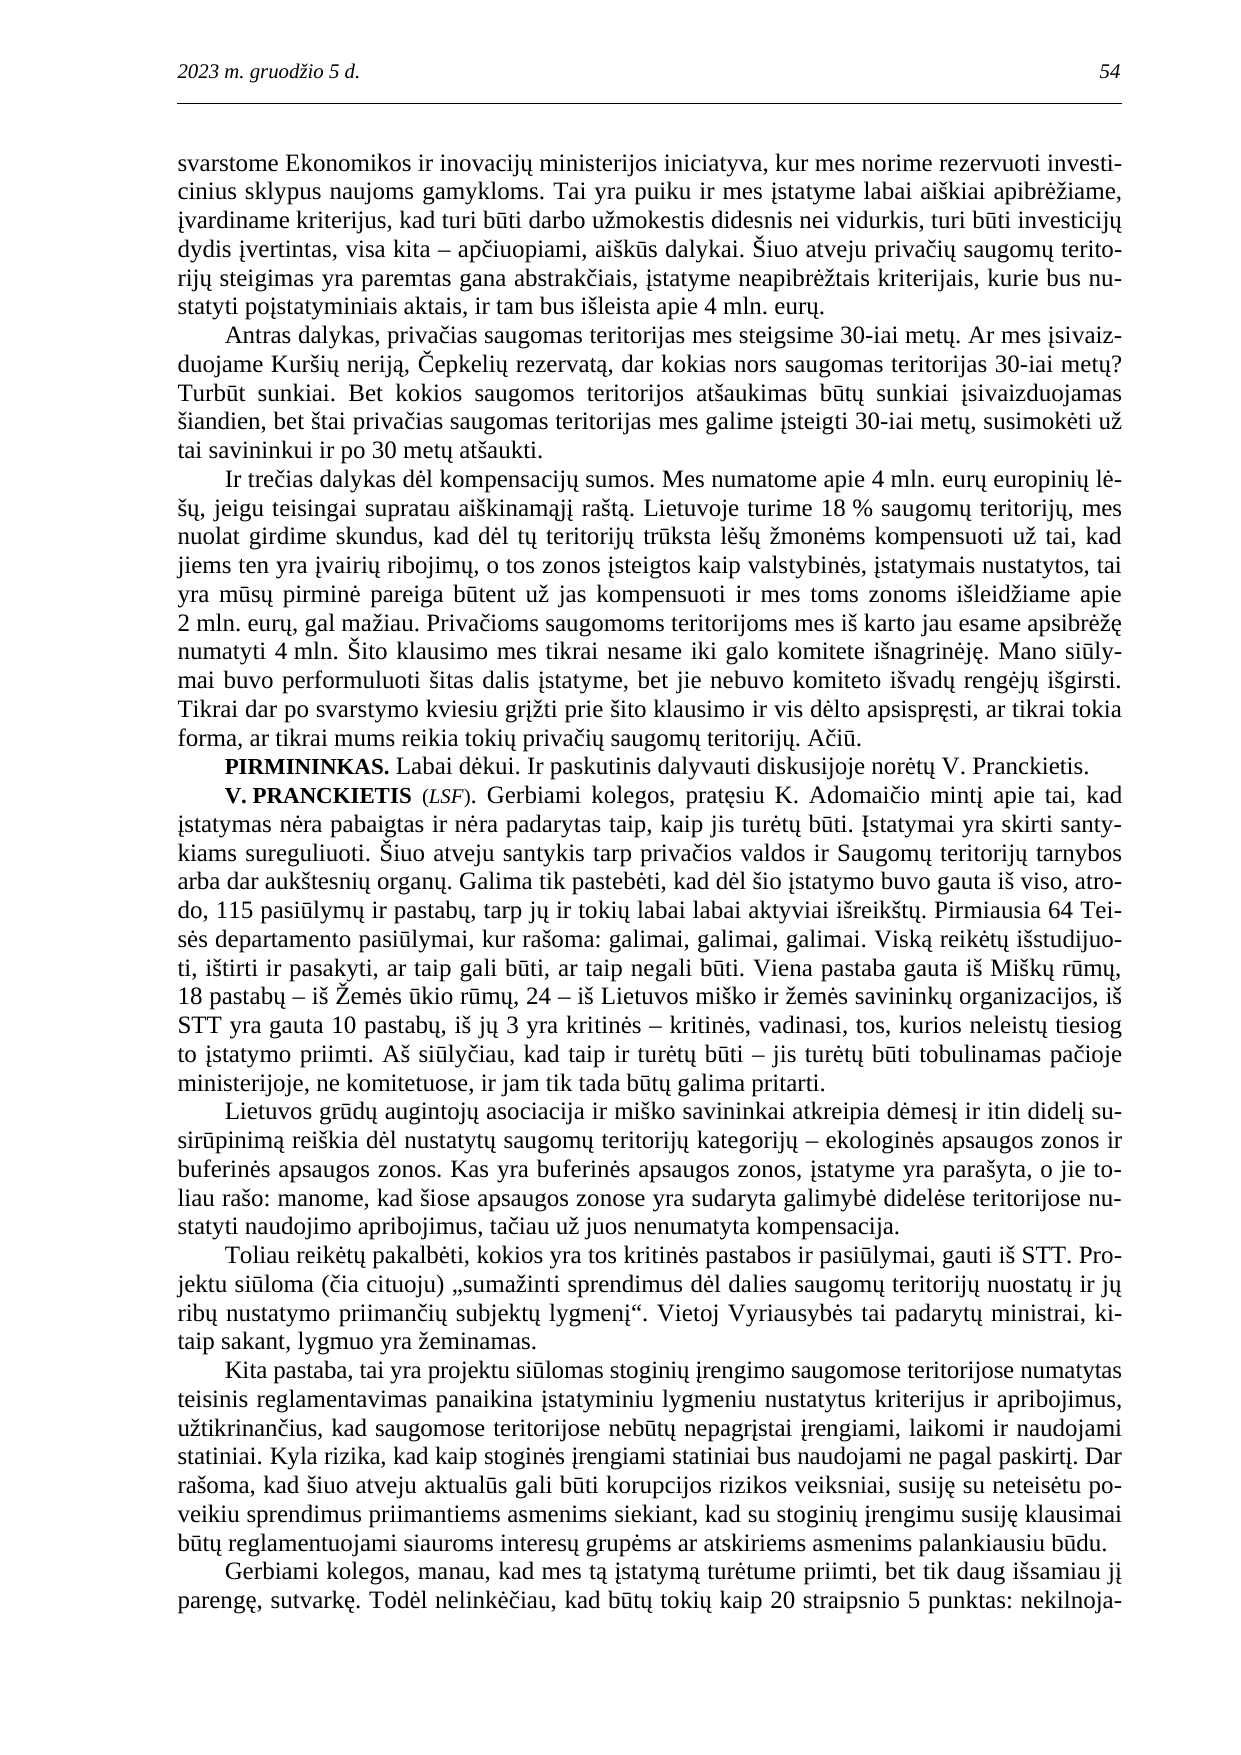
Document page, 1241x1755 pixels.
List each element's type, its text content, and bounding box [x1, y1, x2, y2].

text Ger­bia­mi ko­le­gos, ma­nau, kad mes tą įsta­ty­mą tu­rė­tu­me pri­im­ti, bet tik daug iš­sa­miau jį pa­ren­gę, su­tvar­kę. To­dėl ne­lin­kė­čiau, kad bū­tų to­kių kaip 20 straips­nio 5 punk­tas: ne­kil­no­ja­ [177, 1556, 1122, 1614]
text PIRMININKAS. La­bai dė­kui. Ir pas­ku­ti­nis da­ly­vau­ti dis­ku­si­jo­je no­rė­tų V. Pranc­kie­tis. [177, 751, 1122, 780]
text svars­to­me Eko­no­mi­kos ir ino­va­ci­jų mi­nis­te­ri­jos ini­cia­ty­va, kur mes no­ri­me re­zer­vuo­ti in­ves­ti­ci­nius skly­pus nau­joms ga­myk­loms. Tai yra pui­ku ir mes įsta­ty­me la­bai aiš­kiai api­brė­žia­me, įvar­di­na­me kri­te­ri­jus, kad tu­ri bū­ti dar­bo už­mo­kes­tis di­des­nis nei vi­dur­kis, tu­ri bū­ti in­ves­ti­ci­jų dy­dis įver­tin­tas, vi­sa ki­ta – ap­čiuo­pia­mi, aiš­kūs da­ly­kai. Šiuo at­ve­ju pri­va­čių sau­go­mų te­ri­to­ri­jų stei­gi­mas yra pa­rem­tas ga­na abst­rak­čiais, įsta­ty­me ne­apib­rėž­tais kri­te­ri­jais, ku­rie bus nu­sta­ty­ti po­įsta­ty­mi­niais ak­tais, ir tam bus iš­leis­ta apie 4 mln. eu­rų. [177, 148, 1122, 320]
text V. PRANCKIETIS (LSF). Ger­bia­mi ko­le­gos, pra­tę­siu K. Ado­mai­čio min­tį apie tai, kad įsta­ty­mas nė­ra pa­baig­tas ir nė­ra pa­da­ry­tas taip, kaip jis tu­rė­tų bū­ti. Įsta­ty­mai yra skir­ti san­ty­kiams su­re­gu­liuo­ti. Šiuo at­ve­ju san­ty­kis tarp pri­va­čios val­dos ir Sau­go­mų te­ri­to­ri­jų tar­ny­bos ar­ba dar aukš­tes­nių or­ga­nų. Ga­li­ma tik pa­ste­bė­ti, kad dėl šio įsta­ty­mo bu­vo gau­ta iš vi­so, at­ro­do, 115 pa­siū­ly­mų ir pa­sta­bų, tarp jų ir to­kių la­bai la­bai ak­ty­viai iš­reikš­tų. Pir­miau­sia 64 Tei­sės de­par­ta­men­to pa­siū­ly­mai, kur ra­šo­ma: ga­li­mai, ga­li­mai, ga­li­mai. Vis­ką rei­kė­tų iš­stu­di­juo­ti, iš­tir­ti ir pa­sa­ky­ti, ar taip ga­li bū­ti, ar taip ne­ga­li bū­ti. Vie­na pa­sta­ba gau­ta iš Miš­kų rū­mų, 18 pa­sta­bų – iš Že­mės ūkio rū­mų, 24 – iš Lie­tu­vos miš­ko ir že­mės sa­vi­nin­kų or­ga­ni­za­ci­jos, iš STT yra gau­ta 10 pa­sta­bų, iš jų 3 yra kri­ti­nės – kri­ti­nės, va­di­na­si, tos, ku­rios ne­leis­tų tie­siog to įsta­ty­mo pri­im­ti. Aš siū­ly­čiau, kad taip ir tu­rė­tų bū­ti – jis tu­rė­tų bū­ti to­bu­li­na­mas pa­čio­je mi­nis­te­ri­jo­je, ne ko­mi­te­tuo­se, ir jam tik ta­da bū­tų ga­li­ma pri­tar­ti. [177, 780, 1122, 1096]
text To­liau rei­kė­tų pa­kal­bė­ti, ko­kios yra tos kri­ti­nės pa­sta­bos ir pa­siū­ly­mai, gau­ti iš STT. Pro­jek­tu siū­lo­ma (čia ci­tuo­ju) „su­ma­žin­ti spren­di­mus dėl da­lies sau­go­mų te­ri­to­ri­jų nuo­sta­tų ir jų ri­bų nu­sta­ty­mo pri­iman­čių sub­jek­tų lyg­me­nį“. Vie­toj Vy­riau­sy­bės tai pa­da­ry­tų mi­nist­rai, ki­taip sa­kant, lyg­muo yra že­mi­na­mas. [177, 1240, 1122, 1355]
text Lie­tu­vos grū­dų au­gin­to­jų aso­cia­ci­ja ir miš­ko sa­vi­nin­kai at­krei­pia dė­me­sį ir itin di­de­lį su­si­rū­pi­ni­mą reiš­kia dėl nu­sta­ty­tų sau­go­mų te­ri­to­ri­jų ka­te­go­ri­jų – eko­lo­gi­nės ap­sau­gos zo­nos ir bu­fe­ri­nės ap­sau­gos zo­nos. Kas yra bu­fe­ri­nės ap­sau­gos zo­nos, įsta­ty­me yra pa­ra­šy­ta, o jie to­liau ra­šo: ma­no­me, kad šio­se ap­sau­gos zo­no­se yra su­da­ry­ta ga­li­my­bė di­de­lė­se te­ri­to­ri­jo­se nu­sta­ty­ti nau­do­ji­mo ap­ri­bo­ji­mus, ta­čiau už juos ne­nu­ma­ty­ta kom­pen­sa­ci­ja. [177, 1096, 1122, 1240]
text Ki­ta pa­sta­ba, tai yra pro­jek­tu siū­lo­mas sto­gi­nių įren­gi­mo sau­go­mo­se te­ri­to­ri­jo­se nu­ma­ty­tas tei­si­nis reg­la­men­ta­vi­mas pa­nai­ki­na įsta­ty­mi­niu lyg­me­niu nu­sta­ty­tus kri­te­ri­jus ir ap­ri­bo­ji­mus, už­tik­ri­nan­čius, kad sau­go­mo­se te­ri­to­ri­jo­se ne­bū­tų ne­pa­grįs­tai įren­gia­mi, lai­ko­mi ir nau­do­ja­mi sta­ti­niai. Ky­la ri­zi­ka, kad kaip sto­gi­nės įren­gia­mi sta­ti­niai bus nau­do­ja­mi ne pa­gal pa­skir­tį. Dar ra­šo­ma, kad šiuo at­ve­ju ak­tu­a­lūs ga­li bū­ti ko­rup­ci­jos ri­zi­kos veiks­niai, su­si­ję su ne­tei­sė­tu po­vei­kiu spren­di­mus pri­iman­tiems as­me­nims sie­kiant, kad su sto­gi­nių įren­gi­mu su­si­ję klau­si­mai bū­tų reg­la­men­tuo­ja­mi siau­roms in­te­re­sų gru­pėms ar at­ski­riems as­me­nims pa­lan­kiau­siu bū­du. [177, 1355, 1122, 1556]
text Ant­ras da­ly­kas, pri­va­čias sau­go­mas te­ri­to­ri­jas mes steig­si­me 30-iai me­tų. Ar mes įsi­vaiz­duo­ja­me Kur­šių ne­ri­ją, Čep­ke­lių re­zer­va­tą, dar ko­kias nors sau­go­mas te­ri­to­ri­jas 30-iai me­tų? Tur­būt sun­kiai. Bet ko­kios sau­go­mos te­ri­to­ri­jos at­šau­ki­mas bū­tų sun­kiai įsi­vaiz­duo­ja­mas šian­dien, bet štai pri­va­čias sau­go­mas te­ri­to­ri­jas mes ga­li­me įsteig­ti 30-iai me­tų, su­si­mo­kė­ti už tai sa­vi­nin­kui ir po 30 me­tų at­šauk­ti. [177, 320, 1122, 464]
text Ir tre­čias da­ly­kas dėl kom­pen­sa­ci­jų su­mos. Mes nu­ma­to­me apie 4 mln. eu­rų eu­ro­pi­nių lė­šų, jei­gu tei­sin­gai su­pra­tau aiš­ki­na­mą­jį raš­tą. Lie­tu­vo­je tu­ri­me 18 % sau­go­mų te­ri­to­ri­jų, mes nuo­lat gir­di­me skun­dus, kad dėl tų te­ri­to­ri­jų trūks­ta lė­šų žmo­nėms kom­pen­suo­ti už tai, kad jiems ten yra įvai­rių ri­bo­ji­mų, o tos zo­nos įsteig­tos kaip vals­ty­bi­nės, įsta­ty­mais nu­sta­ty­tos, tai yra mū­sų pir­mi­nė pa­rei­ga bū­tent už jas kom­pen­suo­ti ir mes toms zo­noms iš­lei­džia­me apie 2 mln. eu­rų, gal ma­žiau. Pri­va­čioms sau­go­moms te­ri­to­ri­joms mes iš kar­to jau esa­me ap­si­brė­žę nu­ma­ty­ti 4 mln. Ši­to klau­si­mo mes tik­rai ne­sa­me iki ga­lo ko­mi­te­te iš­nag­ri­nė­ję. Ma­no siū­ly­mai bu­vo per­for­mu­luo­ti ši­tas da­lis įsta­ty­me, bet jie ne­bu­vo ko­mi­te­to iš­va­dų ren­gė­jų iš­girs­ti. Tik­rai dar po svars­ty­mo kvie­siu grįž­ti prie ši­to klau­si­mo ir vis dėl­to ap­si­spręs­ti, ar tik­rai to­kia for­ma, ar tik­rai mums rei­kia to­kių pri­va­čių sau­go­mų te­ri­to­ri­jų. Ačiū. [177, 464, 1122, 751]
